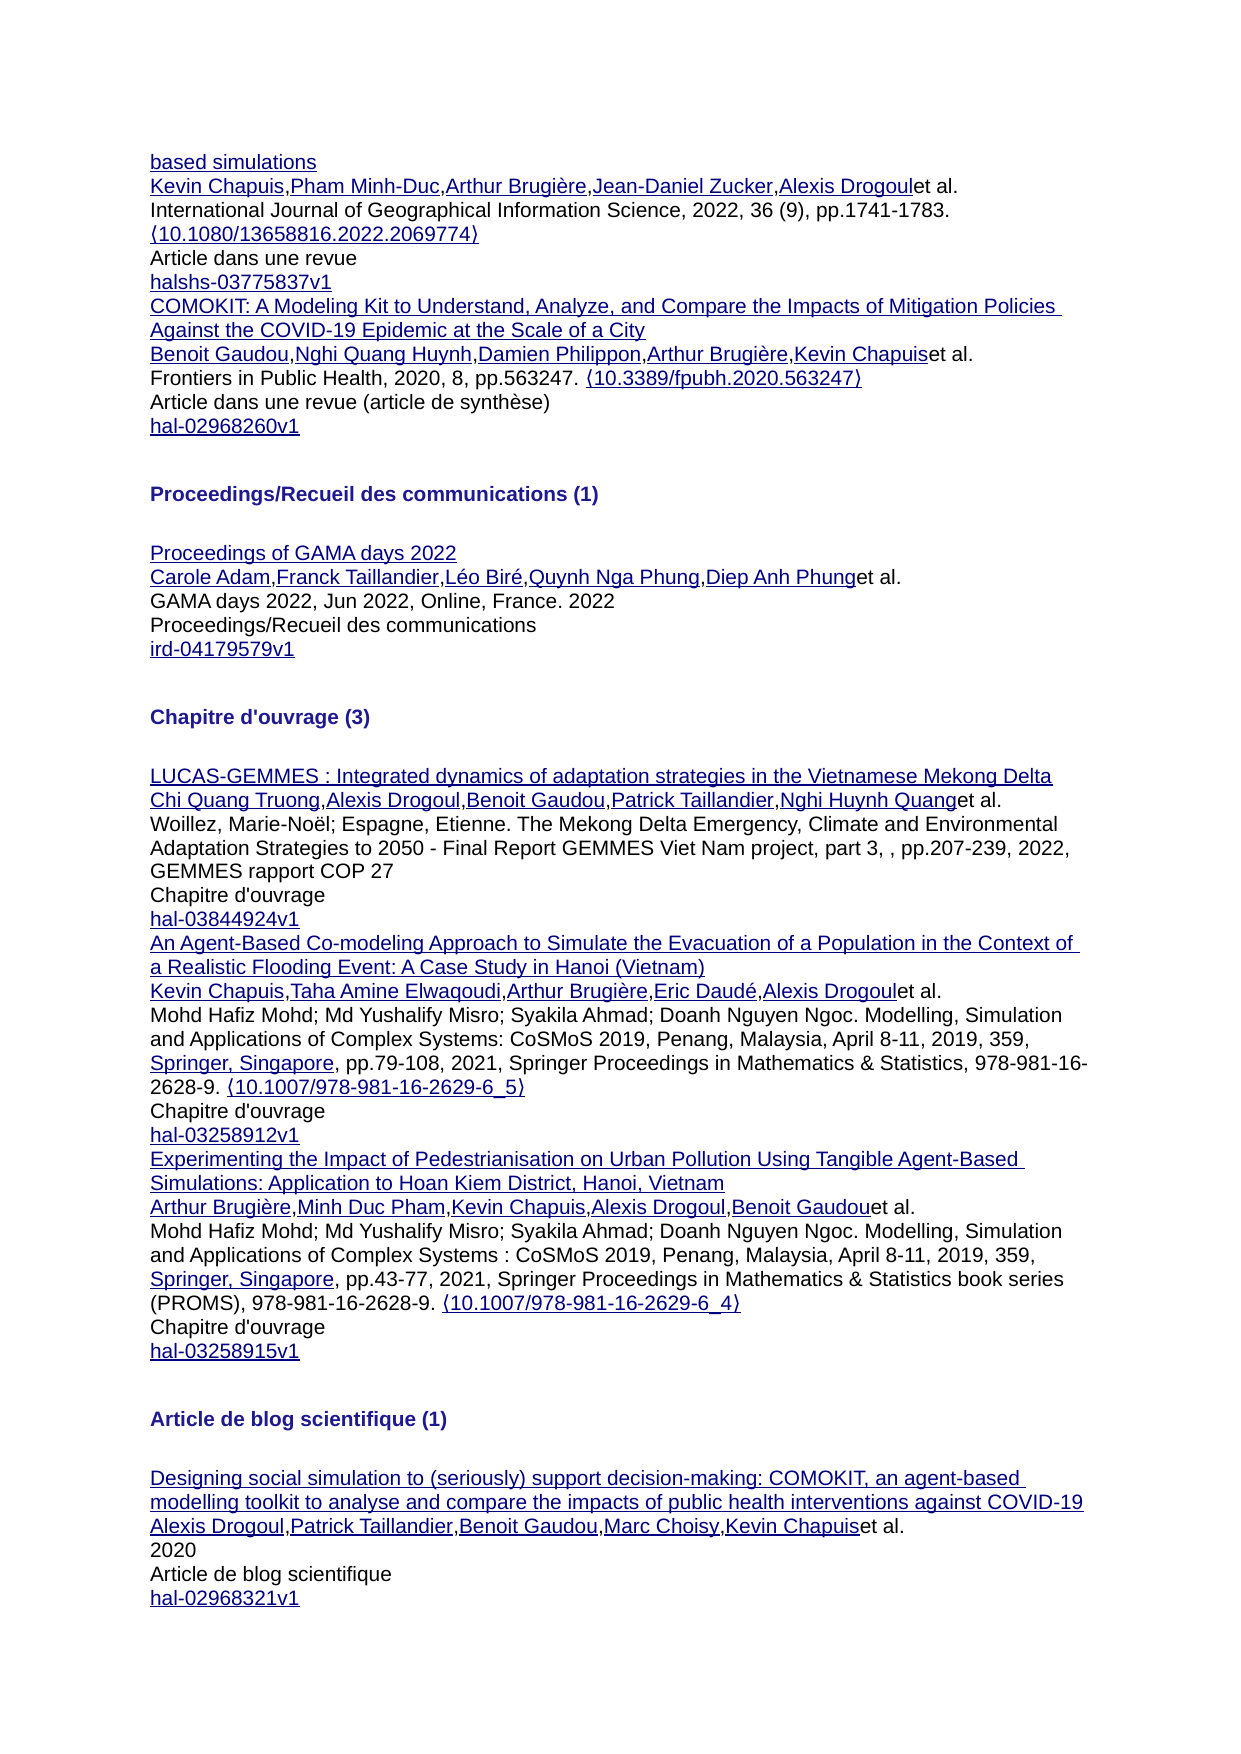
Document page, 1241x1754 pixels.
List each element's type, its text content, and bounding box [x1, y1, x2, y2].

table_header Designing social simulation to (seriously) support decision-making: COMOKIT, an agent-based modelling toolkit to analyse and compare the impacts of public health interventions against COVID-19 Alexis Drogoul,Patrick Taillandier,Benoit Gaudou,Marc Choisy,Kevin Chapuiset al. 2020 Article de blog scientifique hal-02968321v1 [150, 1466, 1090, 1609]
table_cell An Agent-Based Co-modeling Approach to Simulate the Evacuation of a Population in the Context of a Realistic Flooding Event: A Case Study in Hanoi (Vietnam) Kevin Chapuis,Taha Amine Elwaqoudi,Arthur Brugière,Eric Daudé,Alexis Drogoulet al. Mohd Hafiz Mohd; Md Yushalify Misro; Syakila Ahmad; Doanh Nguyen Ngoc. Modelling, Simulation and Applications of Complex Systems: CoSMoS 2019, Penang, Malaysia, April 8-11, 2019, 359, Springer, Singapore, pp.79-108, 2021, Springer Proceedings in Mathematics & Statistics, 978-981-16-2628-9. ⟨10.1007/978-981-16-2629-6_5⟩ Chapitre d'ouvrage hal-03258912v1 [150, 931, 1090, 1147]
table_cell Experimenting the Impact of Pedestrianisation on Urban Pollution Using Tangible Agent-Based Simulations: Application to Hoan Kiem District, Hanoi, Vietnam Arthur Brugière,Minh Duc Pham,Kevin Chapuis,Alexis Drogoul,Benoit Gaudouet al. Mohd Hafiz Mohd; Md Yushalify Misro; Syakila Ahmad; Doanh Nguyen Ngoc. Modelling, Simulation and Applications of Complex Systems : CoSMoS 2019, Penang, Malaysia, April 8-11, 2019, 359, Springer, Singapore, pp.43-77, 2021, Springer Proceedings in Mathematics & Statistics book series (PROMS), 978-981-16-2628-9. ⟨10.1007/978-981-16-2629-6_4⟩ Chapitre d'ouvrage hal-03258915v1 [150, 1147, 1090, 1362]
subtitle Proceedings/Recueil des communications (1) [150, 482, 1090, 506]
table_header LUCAS-GEMMES : Integrated dynamics of adaptation strategies in the Vietnamese Mekong Delta Chi Quang Truong,Alexis Drogoul,Benoit Gaudou,Patrick Taillandier,Nghi Huynh Quanget al. Woillez, Marie-Noël; Espagne, Etienne. The Mekong Delta Emergency, Climate and Environmental Adaptation Strategies to 2050 - Final Report GEMMES Viet Nam project, part 3, , pp.207-239, 2022, GEMMES rapport COP 27 Chapitre d'ouvrage hal-03844924v1 [150, 764, 1090, 931]
subtitle Chapitre d'ouvrage (3) [150, 705, 1090, 729]
table_header Proceedings of GAMA days 2022 Carole Adam,Franck Taillandier,Léo Biré,Quynh Nga Phung,Diep Anh Phunget al. GAMA days 2022, Jun 2022, Online, France. 2022 Proceedings/Recueil des communications ird-04179579v1 [150, 541, 1090, 660]
table_cell COMOKIT: A Modeling Kit to Understand, Analyze, and Compare the Impacts of Mitigation Policies Against the COVID-19 Epidemic at the Scale of a City Benoit Gaudou,Nghi Quang Huynh,Damien Philippon,Arthur Brugière,Kevin Chapuiset al. Frontiers in Public Health, 2020, 8, pp.563247. ⟨10.3389/fpubh.2020.563247⟩ Article dans une revue (article de synthèse) hal-02968260v1 [150, 294, 1090, 437]
table_cell Exploring multi-modal evacuation strategies for a landlocked population using large-scale agent-based simulations Kevin Chapuis,Pham Minh-Duc,Arthur Brugière,Jean-Daniel Zucker,Alexis Drogoulet al. International Journal of Geographical Information Science, 2022, 36 (9), pp.1741-1783. ⟨10.1080/13658816.2022.2069774⟩ Article dans une revue halshs-03775837v1 [150, 150, 1090, 294]
subtitle Article de blog scientifique (1) [150, 1407, 1090, 1431]
